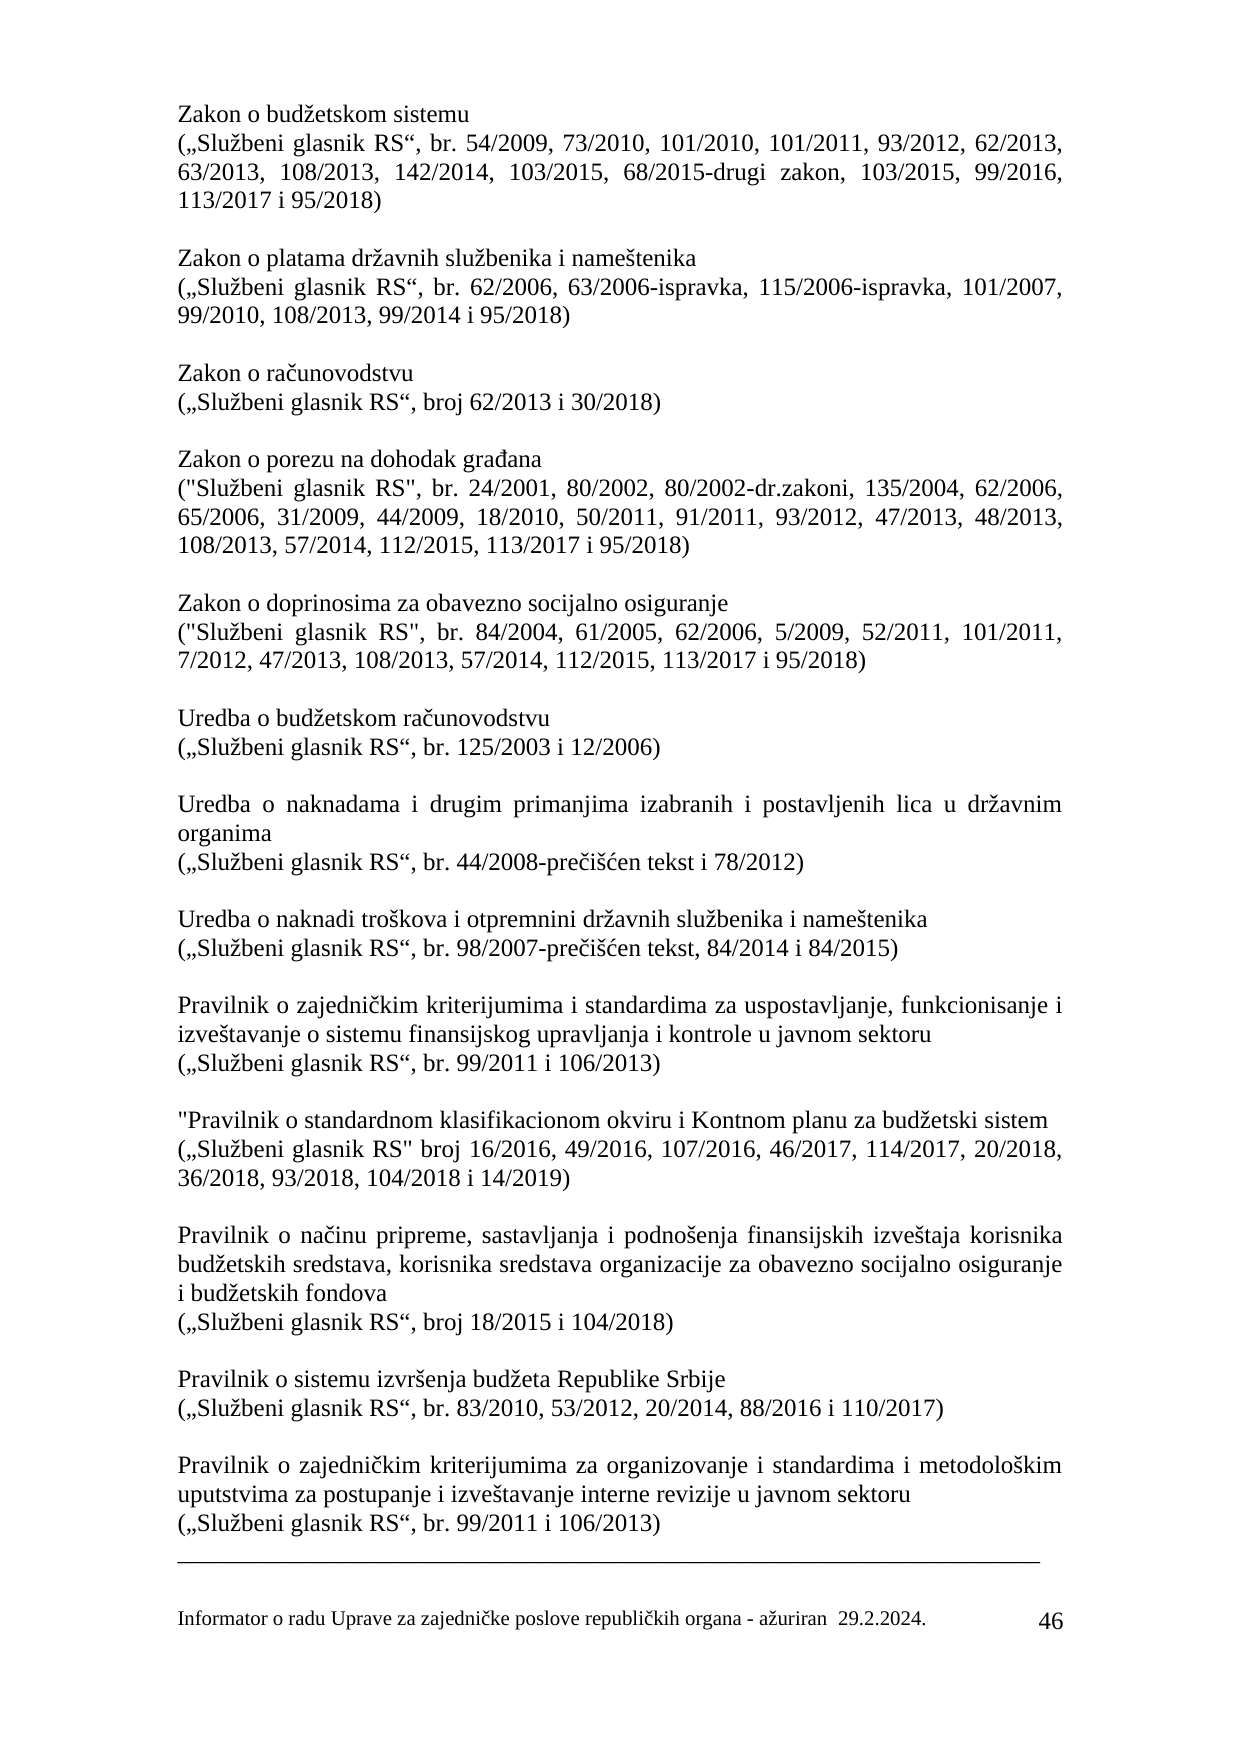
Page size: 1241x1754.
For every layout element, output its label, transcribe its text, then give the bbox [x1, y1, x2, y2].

text Uredba o naknadi troškova i otpremnini državnih službenika i nameštenika [177, 904, 1063, 933]
text Uredba o naknadama i drugim primanjima izabranih i postavljenih lica u državnim organima [177, 789, 1063, 847]
text Pravilnik o zajedničkim kriterijumima za organizovanje i standardima i metodološkim uputstvima za postupanje i izveštavanje interne revizije u javnom sektoru [177, 1450, 1063, 1508]
text ("Službeni glasnik RS", br. 24/2001, 80/2002, 80/2002-dr.zakoni, 135/2004, 62/2006, 65/2006, 31/2009, 44/2009, 18/2010, 50/2011, 91/2011, 93/2012, 47/2013, 48/2013, 108/2013, 57/2014, 112/2015, 113/2017 i 95/2018) [177, 473, 1063, 559]
text („Službeni glasnik RS“, broj 62/2013 i 30/2018) [177, 387, 1063, 415]
text ("Službeni glasnik RS", br. 84/2004, 61/2005, 62/2006, 5/2009, 52/2011, 101/2011, 7/2012, 47/2013, 108/2013, 57/2014, 112/2015, 113/2017 i 95/2018) [177, 617, 1063, 674]
text („Službeni glasnik RS“, br. 54/2009, 73/2010, 101/2010, 101/2011, 93/2012, 62/2013, 63/2013, 108/2013, 142/2014, 103/2015, 68/2015-drugi zakon, 103/2015, 99/2016, 113/2017 i 95/2018) [177, 128, 1063, 214]
text Pravilnik o načinu pripreme, sastavljanja i podnošenja finansijskih izveštaja korisnika budžetskih sredstava, korisnika sredstava organizacije za obavezno socijalno osiguranje i budžetskih fondova [177, 1220, 1063, 1307]
text Pravilnik o zajedničkim kriterijumima i standardima za uspostavljanje, funkcionisanje i izveštavanje o sistemu finansijskog upravljanja i kontrole u javnom sektoru [177, 990, 1063, 1048]
text („Službeni glasnik RS“, br. 83/2010, 53/2012, 20/2014, 88/2016 i 110/2017) [177, 1393, 1063, 1422]
text Zakon o doprinosima za obavezno socijalno osiguranje [177, 588, 1063, 617]
text („Službeni glasnik RS“, br. 99/2011 i 106/2013) [177, 1508, 1063, 1537]
text („Službeni glasnik RS“, br. 99/2011 i 106/2013) [177, 1048, 1063, 1077]
text Uredba o budžetskom računovodstvu [177, 703, 1063, 732]
text („Službeni glasnik RS“, br. 44/2008-prečišćen tekst i 78/2012) [177, 847, 1063, 875]
text („Službeni glasnik RS“, br. 98/2007-prečišćen tekst, 84/2014 i 84/2015) [177, 933, 1063, 962]
text („Službeni glasnik RS“, broj 18/2015 i 104/2018) [177, 1307, 1063, 1335]
text Zakon o platama državnih službenika i nameštenika [177, 243, 1063, 272]
text („Službeni glasnik RS“, br. 125/2003 i 12/2006) [177, 732, 1063, 760]
text („Službeni glasnik RS" broj 16/2016, 49/2016, 107/2016, 46/2017, 114/2017, 20/2018, 36/2018, 93/2018, 104/2018 i 14/2019) [177, 1134, 1063, 1192]
text Zakon o računovodstvu [177, 358, 1063, 387]
text Pravilnik o sistemu izvršenja budžeta Republike Srbije [177, 1364, 1063, 1393]
text Zakon o budžetskom sistemu [177, 99, 1063, 128]
text "Pravilnik o standardnom klasifikacionom okviru i Kontnom planu za budžetski sistem [177, 1105, 1063, 1134]
text _____________________________________________________________________ [177, 1537, 1063, 1565]
text Zakon o porezu na dohodak građana [177, 444, 1063, 473]
text („Službeni glasnik RS“, br. 62/2006, 63/2006-ispravka, 115/2006-ispravka, 101/2007, 99/2010, 108/2013, 99/2014 i 95/2018) [177, 272, 1063, 329]
